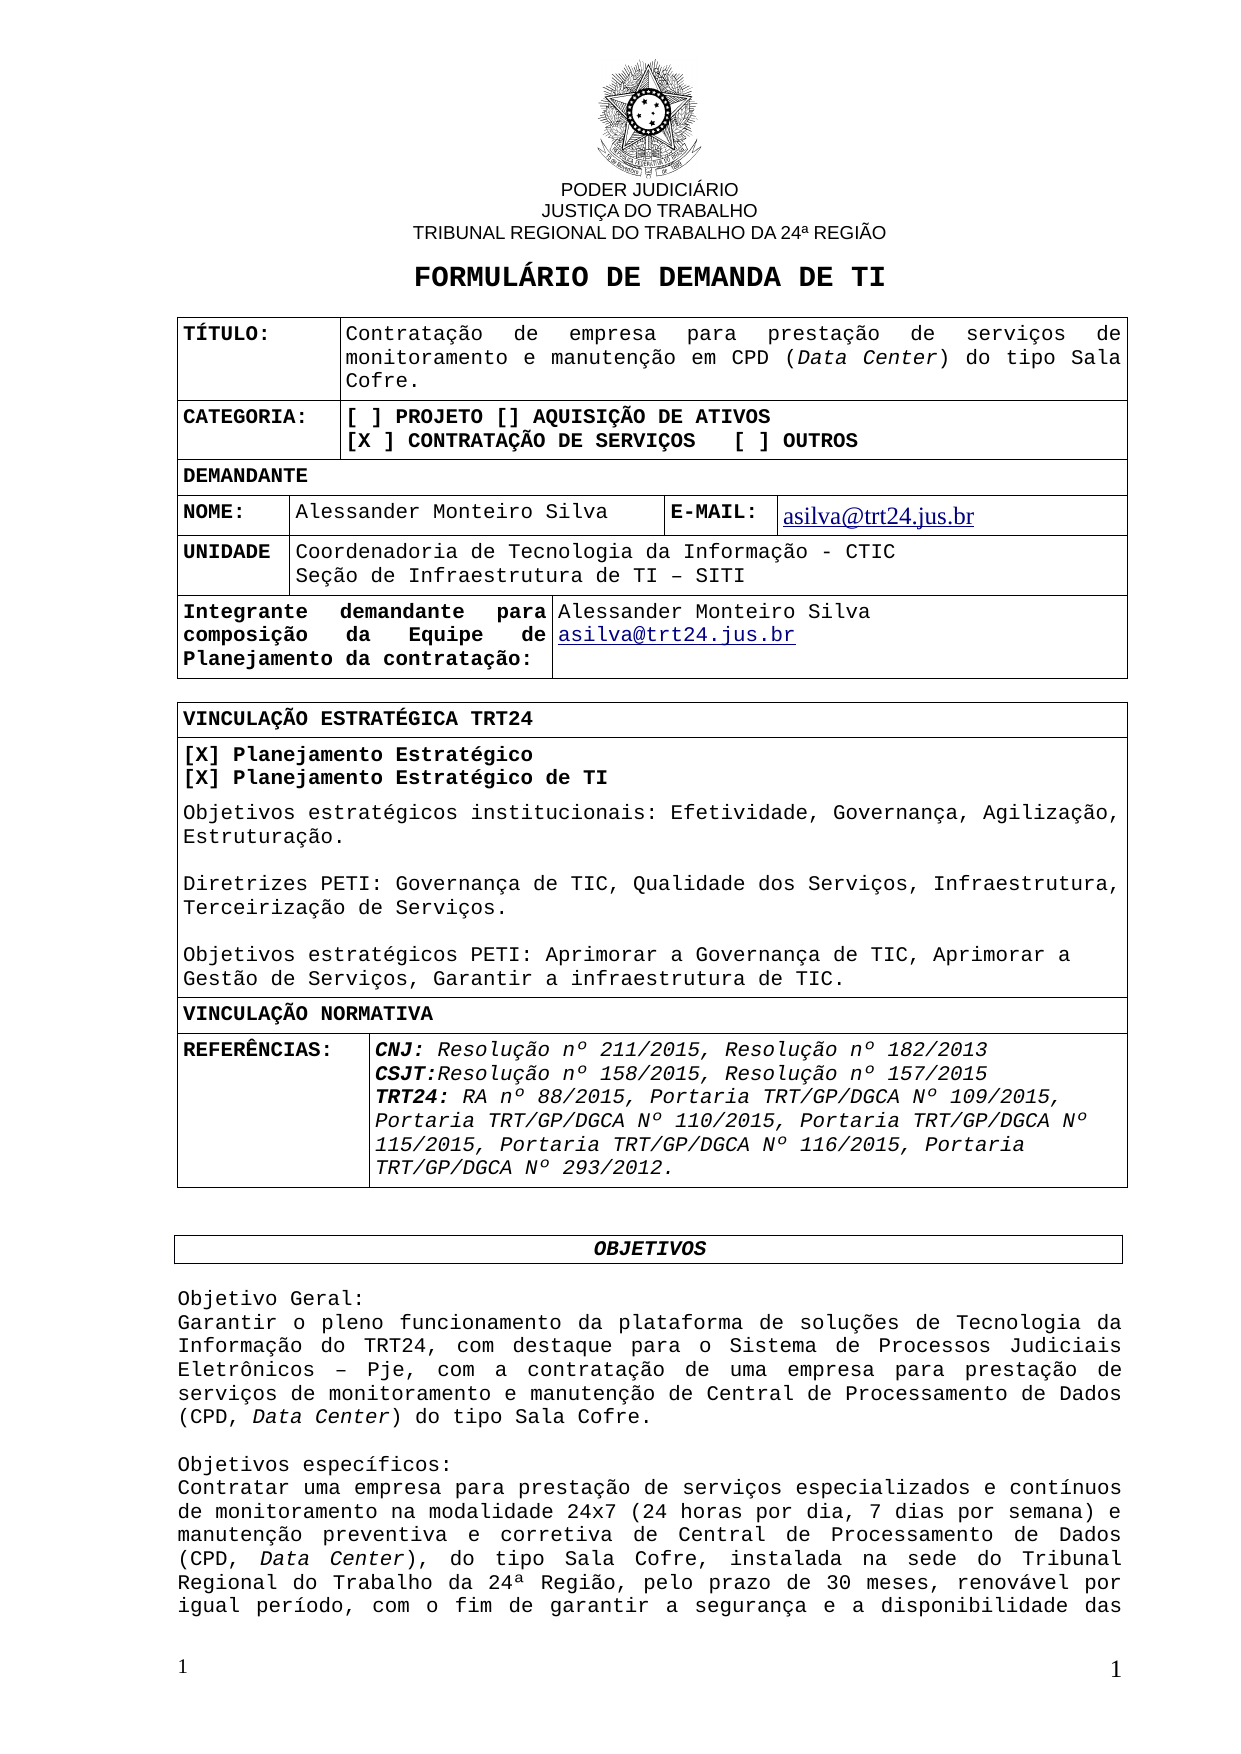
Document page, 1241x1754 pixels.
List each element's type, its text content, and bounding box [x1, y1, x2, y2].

table_header VINCULAÇÃO ESTRATÉGICA TRT24 [178, 703, 1127, 737]
table_cell REFERÊNCIAS: [178, 1034, 369, 1187]
table_cell CATEGORIA: [178, 401, 340, 459]
table_cell E-MAIL: [665, 496, 777, 535]
table_cell Alessander Monteiro Silva asilva@trt24.jus.br [553, 596, 1127, 677]
text OBJETIVOS [175, 1236, 1122, 1263]
table_cell UNIDADE [178, 536, 289, 594]
table_cell CNJ: Resolução nº 211/2015, Resolução nº 182/2013 CSJT:Resolução nº 158/2015, Resolução nº 157/2015 TRT24: RA nº 88/2015, Portaria TRT/GP/DGCA Nº 109/2015, Portaria TRT/GP/DGCA Nº 110/2015, Portaria TRT/GP/DGCA Nº 115/2015, Portaria TRT/GP/DGCA Nº 116/2015, Portaria TRT/GP/DGCA Nº 293/2012. [370, 1034, 1127, 1187]
text Contratar uma empresa para prestação de serviços especializados e contínuos de monitoramento na modalidade 24x7 (24 horas por dia, 7 dias por semana) e manutenção preventiva e corretiva de Central de Processamento de Dados (CPD, Data Center), do tipo Sala Cofre, instalada na sede do Tribunal Regional do Trabalho da 24ª Região, pelo prazo de 30 meses, renovável por igual período, com o fim de garantir a segurança e a disponibilidade das [177, 1477, 1122, 1619]
text Objetivo Geral: [177, 1288, 1122, 1312]
table_cell [ ] PROJETO [] AQUISIÇÃO DE ATIVOS [X ] CONTRATAÇÃO DE SERVIÇOS [ ] OUTROS [341, 401, 1127, 459]
table_header Contratação de empresa para prestação de serviços de monitoramento e manutenção em CPD (Data Center) do tipo Sala Cofre. [341, 318, 1127, 400]
table_cell asilva@trt24.jus.br [778, 496, 1127, 535]
table_cell Objetivos estratégicos institucionais: Efetividade, Governança, Agilização, Estruturação. Diretrizes PETI: Governança de TIC, Qualidade dos Serviços, Infraestrutura, Terceirização de Serviços. Objetivos estratégicos PETI: Aprimorar a Governança de TIC, Aprimorar a Gestão de Serviços, Garantir a infraestrutura de TIC. [178, 797, 1127, 997]
table_cell Alessander Monteiro Silva [290, 496, 664, 535]
table_header TÍTULO: [178, 318, 340, 400]
table_cell DEMANDANTE [178, 460, 1127, 494]
table_cell Integrante demandante para composição da Equipe de Planejamento da contratação: [178, 596, 552, 677]
table_cell VINCULAÇÃO NORMATIVA [178, 998, 1127, 1033]
table_cell NOME: [178, 496, 289, 535]
text Garantir o pleno funcionamento da plataforma de soluções de Tecnologia da Informação do TRT24, com destaque para o Sistema de Processos Judiciais Eletrônicos – Pje, com a contratação de uma empresa para prestação de serviços de monitoramento e manutenção de Central de Processamento de Dados (CPD, Data Center) do tipo Sala Cofre. [177, 1312, 1122, 1430]
text Objetivos específicos: [177, 1453, 1122, 1477]
table_cell Coordenadoria de Tecnologia da Informação - CTIC Seção de Infraestrutura de TI – SITI [290, 536, 1127, 594]
table_cell [X] Planejamento Estratégico [X] Planejamento Estratégico de TI [178, 738, 1127, 797]
